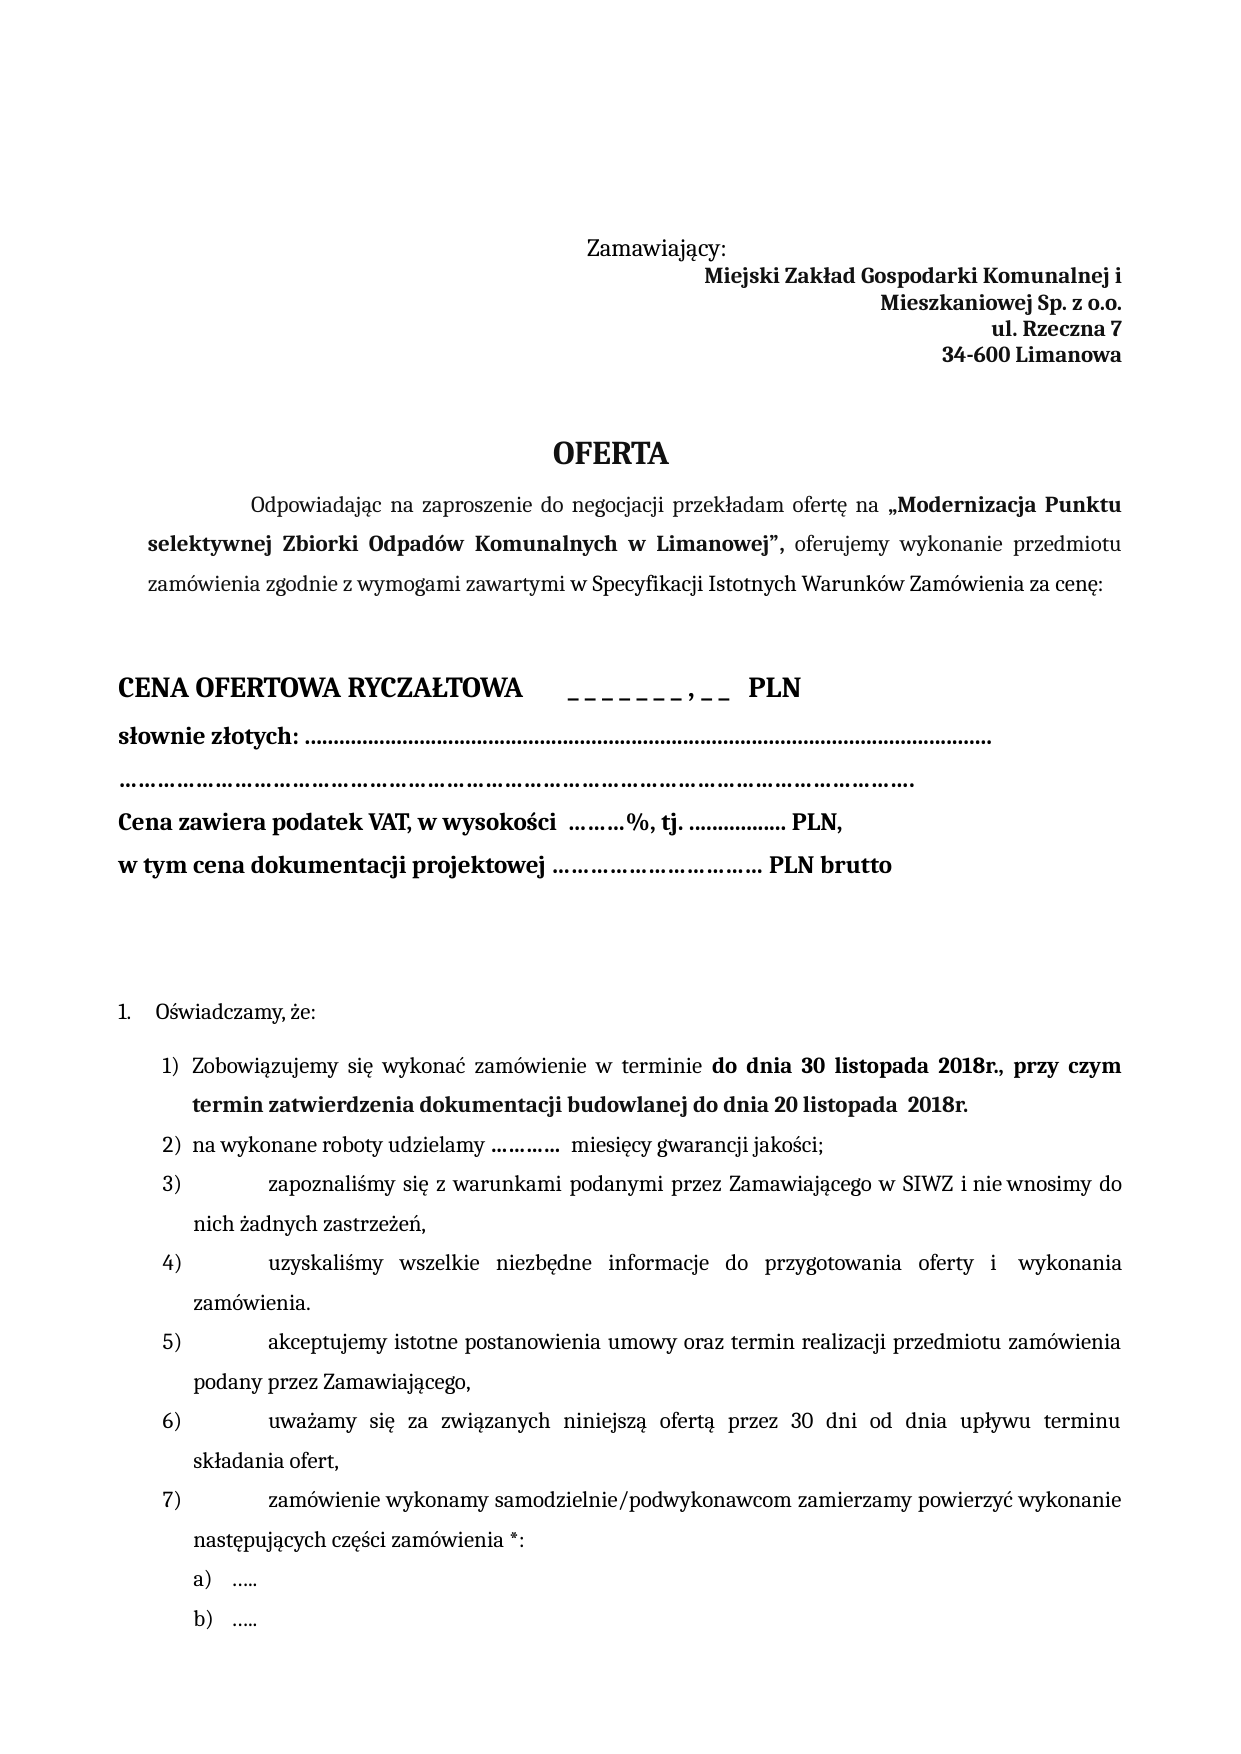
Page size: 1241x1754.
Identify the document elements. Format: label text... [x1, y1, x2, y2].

text Zamawiający: [99, 234, 1122, 263]
list uważamy się za związanych niniejszą ofertą przez 30 dni od dnia upływu terminu składania ofert, [162, 1408, 1122, 1474]
list ….. [193, 1605, 1122, 1632]
text Miejski Zakład Gospodarki Komunalnej i Mieszkaniowej Sp. z o.o. [624, 263, 1122, 316]
text 34-600 Limanowa [624, 342, 1122, 368]
list Zobowiązujemy się wykonać zamówienie w terminie do dnia 30 listopada 2018r., przy czym termin zatwierdzenia dokumentacji budowlanej do dnia 20 listopada 2018r. [162, 1053, 1122, 1118]
list ….. [193, 1566, 1122, 1592]
list uzyskaliśmy wszelkie niezbędne informacje do przygotowania oferty i wykonania zamówienia. [162, 1250, 1122, 1316]
list zapoznaliśmy się z warunkami podanymi przez Zamawiającego w SIWZ i nie wnosimy do nich żadnych zastrzeżeń, [162, 1171, 1122, 1237]
text ……………………………………………………………………………………………………………. [118, 765, 1122, 794]
text Cena zawiera podatek VAT, w wysokości ………%, tj. ................. PLN, [118, 808, 1122, 837]
text ul. Rzeczna 7 [624, 316, 1122, 342]
text OFERTA [99, 434, 1122, 473]
list na wykonane roboty udzielamy ………… miesięcy gwarancji jakości; [162, 1132, 1122, 1158]
text CENA OFERTOWA RYCZAŁTOWA _ _ _ _ _ _ _ , _ _ PLN [118, 643, 1122, 705]
list Odpowiadając na zaproszenie do negocjacji przekładam ofertę na „Modernizacja Punktu selektywnej Zbiorki Odpadów Komunalnych w Limanowej”, oferujemy wykonanie przedmiotu zamówienia zgodnie z wymogami zawartymi w Specyfikacji Istotnych Warunków Zamówienia za cenę: [148, 492, 1122, 597]
list Oświadczamy, że: [118, 999, 1122, 1025]
list zamówienie wykonamy samodzielnie/podwykonawcom zamierzamy powierzyć wykonanie następujących części zamówienia *: [162, 1487, 1122, 1553]
text w tym cena dokumentacji projektowej …………………………… PLN brutto [118, 851, 1122, 880]
text słownie złotych: ........................................................................................................................ [118, 722, 1122, 751]
list akceptujemy istotne postanowienia umowy oraz termin realizacji przedmiotu zamówienia podany przez Zamawiającego, [162, 1329, 1122, 1395]
